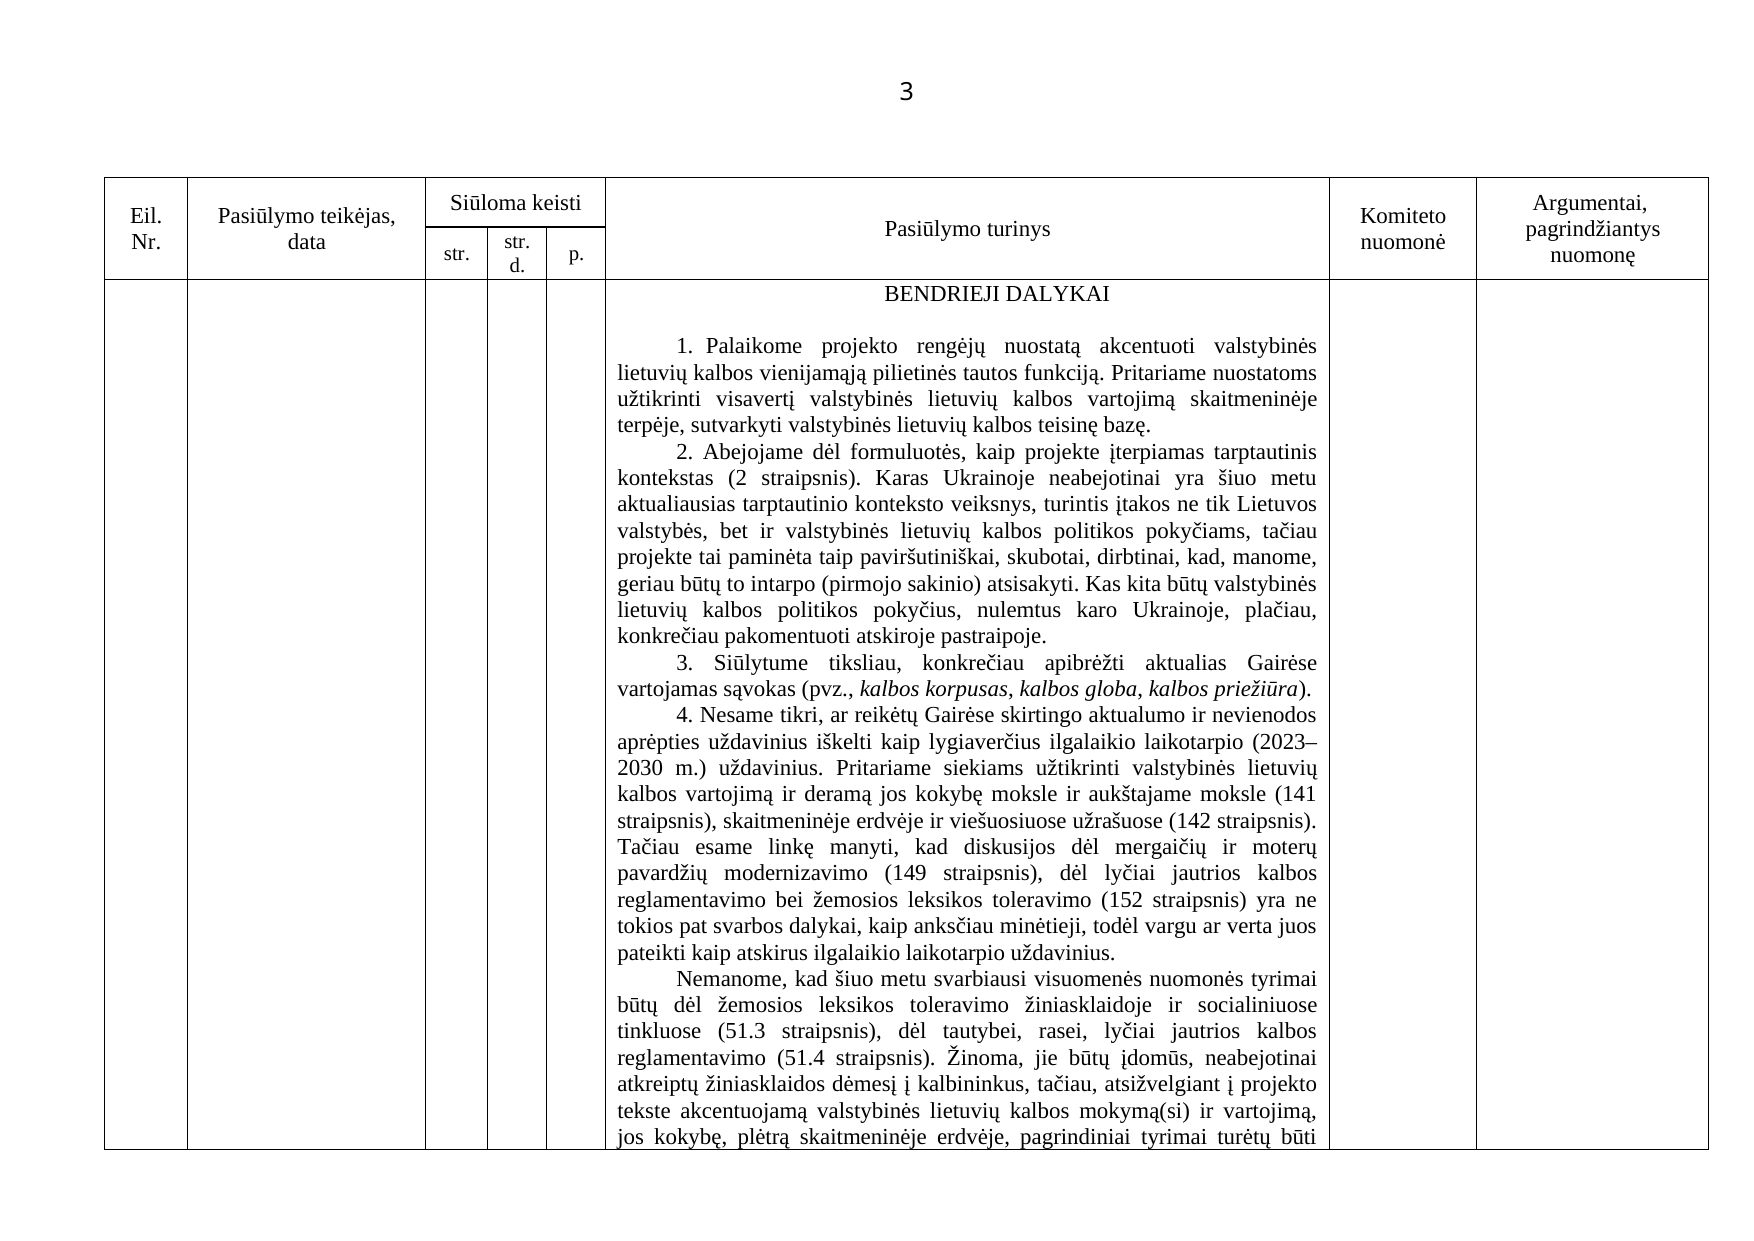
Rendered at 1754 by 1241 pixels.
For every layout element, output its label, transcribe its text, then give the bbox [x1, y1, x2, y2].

table_cell [1330, 280, 1476, 1149]
table_header Eil. Nr. [105, 178, 187, 279]
table_cell BENDRIEJI DALYKAI Palaikome projekto rengėjų nuostatą akcentuoti valstybinės lietuvių kalbos vienijamąją pilietinės tautos funkciją. Pritariame nuostatoms užtikrinti visavertį valstybinės lietuvių kalbos vartojimą skaitmeninėje terpėje, sutvarkyti valstybinės lietuvių kalbos teisinę bazę. 2. Abejojame dėl formuluotės, kaip projekte įterpiamas tarptautinis kontekstas (2 straipsnis). Karas Ukrainoje neabejotinai yra šiuo metu aktualiausias tarptautinio konteksto veiksnys, turintis įtakos ne tik Lietuvos valstybės, bet ir valstybinės lietuvių kalbos politikos pokyčiams, tačiau projekte tai paminėta taip paviršutiniškai, skubotai, dirbtinai, kad, manome, geriau būtų to intarpo (pirmojo sakinio) atsisakyti. Kas kita būtų valstybinės lietuvių kalbos politikos pokyčius, nulemtus karo Ukrainoje, plačiau, konkrečiau pakomentuoti atskiroje pastraipoje. 3. Siūlytume tiksliau, konkrečiau apibrėžti aktualias Gairėse vartojamas sąvokas (pvz., kalbos korpusas, kalbos globa, kalbos priežiūra). 4. Nesame tikri, ar reikėtų Gairėse skirtingo aktualumo ir nevienodos aprėpties uždavinius iškelti kaip lygiaverčius ilgalaikio laikotarpio (2023–2030 m.) uždavinius. Pritariame siekiams užtikrinti valstybinės lietuvių kalbos vartojimą ir deramą jos kokybę moksle ir aukštajame moksle (141 straipsnis), skaitmeninėje erdvėje ir viešuosiuose užrašuose (142 straipsnis). Tačiau esame linkę manyti, kad diskusijos dėl mergaičių ir moterų pavardžių modernizavimo (149 straipsnis), dėl lyčiai jautrios kalbos reglamentavimo bei žemosios leksikos toleravimo (152 straipsnis) yra ne tokios pat svarbos dalykai, kaip anksčiau minėtieji, todėl vargu ar verta juos pateikti kaip atskirus ilgalaikio laikotarpio uždavinius. Nemanome, kad šiuo metu svarbiausi visuomenės nuomonės tyrimai būtų dėl žemosios leksikos toleravimo žiniasklaidoje ir socialiniuose tinkluose (51.3 straipsnis), dėl tautybei, rasei, lyčiai jautrios kalbos reglamentavimo (51.4 straipsnis). Žinoma, jie būtų įdomūs, neabejotinai atkreiptų žiniasklaidos dėmesį į kalbininkus, tačiau, atsižvelgiant į projekto tekste akcentuojamą valstybinės lietuvių kalbos mokymą(si) ir vartojimą, jos kokybę, plėtrą skaitmeninėje erdvėje, pagrindiniai tyrimai turėtų būti [606, 280, 1329, 1149]
table_cell [547, 280, 605, 1149]
table_cell [426, 280, 487, 1149]
table_cell str. d. [488, 228, 546, 279]
table_header Argumentai, pagrindžiantys nuomonę [1477, 178, 1708, 279]
table_cell [488, 280, 546, 1149]
table_cell [105, 280, 187, 1149]
table_header Siūloma keisti [426, 178, 605, 226]
table_cell [188, 280, 425, 1149]
table_header Pasiūlymo turinys [606, 178, 1329, 279]
table_header Komiteto nuomonė [1330, 178, 1476, 279]
table_header Pasiūlymo teikėjas, data [188, 178, 425, 279]
table_cell [1477, 280, 1708, 1149]
table_cell p. [547, 228, 605, 279]
table_cell str. [426, 228, 487, 279]
